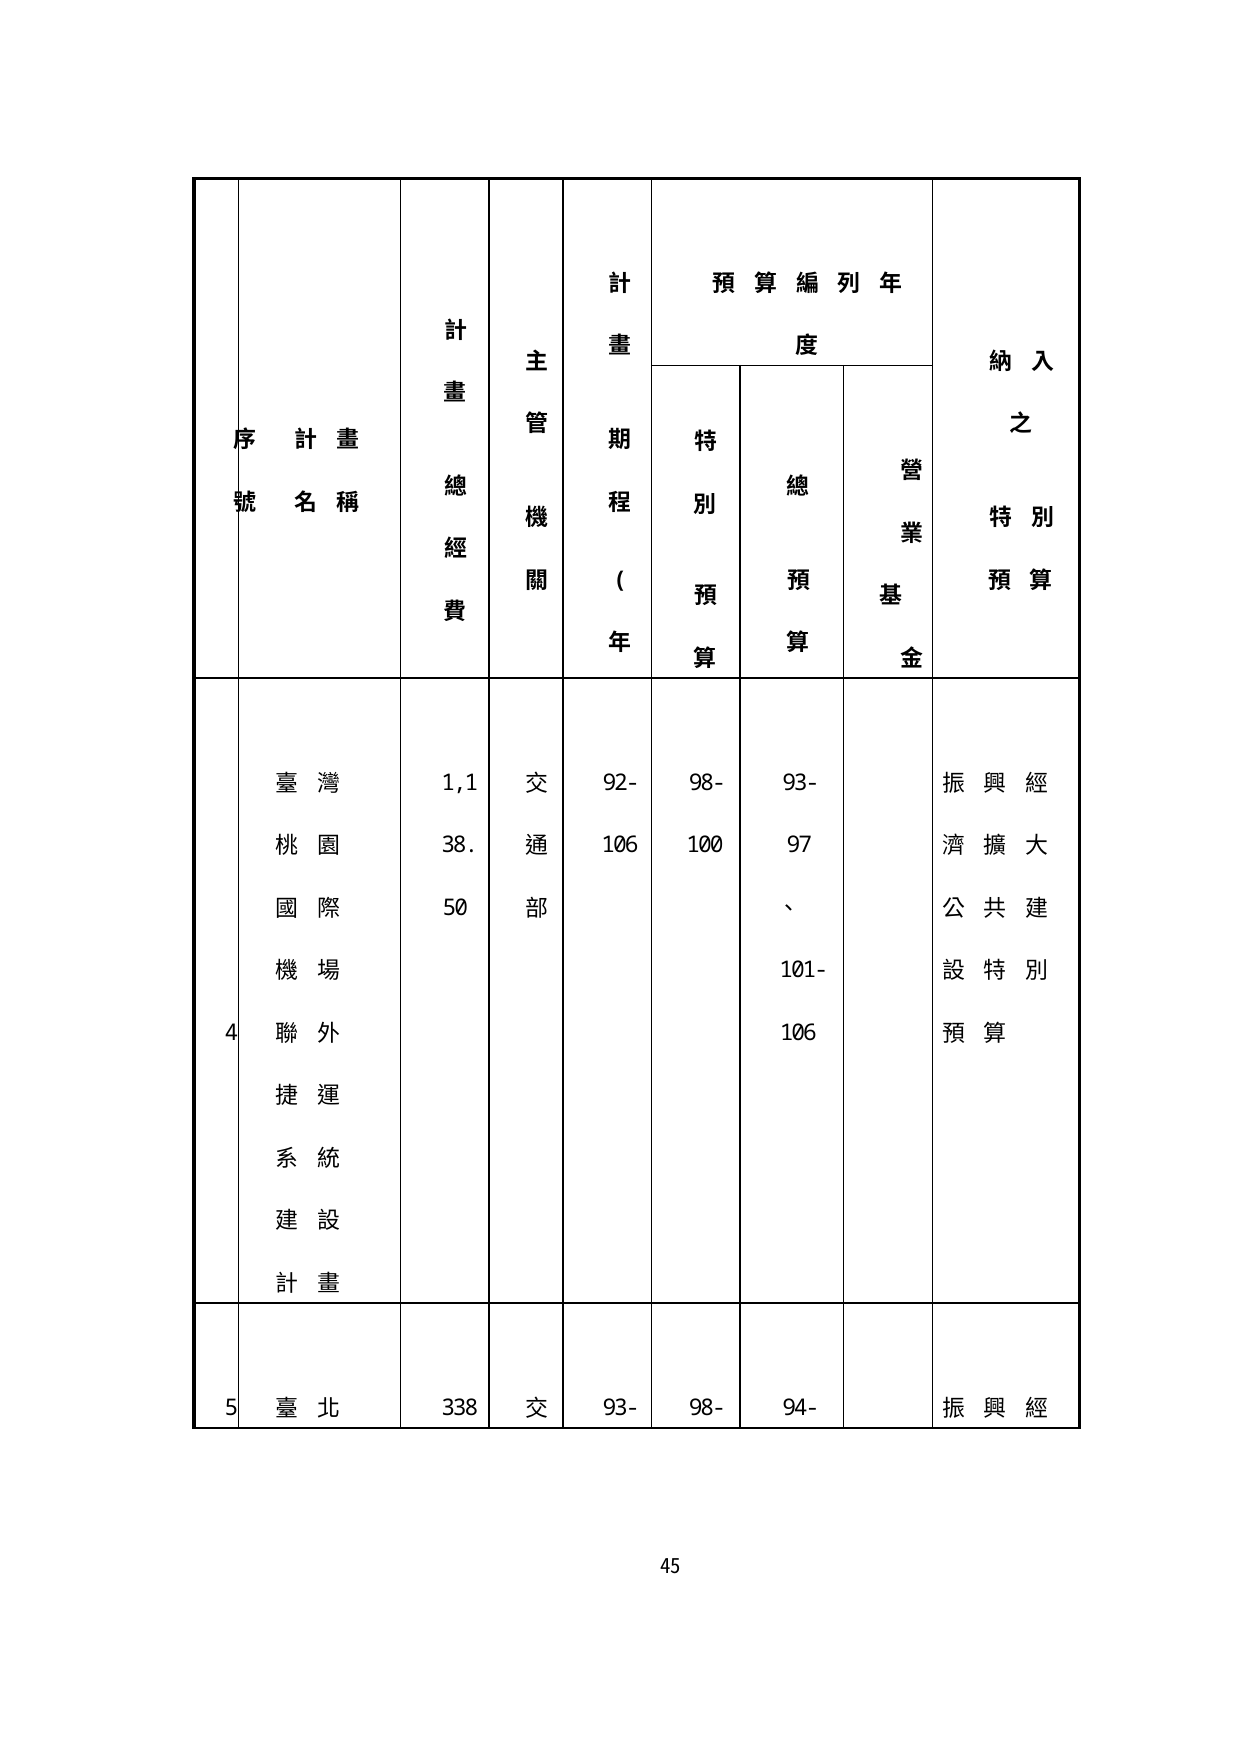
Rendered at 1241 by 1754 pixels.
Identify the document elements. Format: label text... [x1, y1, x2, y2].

table_cell 振興經 [933, 1304, 1078, 1427]
table_header 主管 機關 [490, 180, 562, 677]
table_cell 營業 基金 [844, 366, 932, 677]
table_cell [844, 1304, 932, 1427]
table_cell 臺灣桃園國際機場聯外捷運系統建設計畫 [239, 679, 400, 1302]
table_cell 338 [401, 1304, 488, 1427]
table_cell 振興經濟擴大公共建設特別預算 [933, 679, 1078, 1302]
table_header 序號 [196, 180, 238, 677]
table_header 預算編列年度 [652, 180, 932, 365]
table_cell 4 [196, 679, 238, 1302]
table_cell 93-104 [564, 1304, 651, 1427]
table_cell 特別 預算 [652, 366, 739, 677]
table_cell 98- [652, 1304, 739, 1427]
table_cell [844, 679, 932, 1302]
table_cell 總 預算 [741, 366, 843, 677]
table_cell 5 [196, 1304, 238, 1427]
table_header 計畫 名稱 [239, 180, 400, 677]
table_cell 98-100 [652, 679, 739, 1302]
table_header 納入之 特別預算 [933, 180, 1078, 677]
table_cell 交 [490, 1304, 562, 1427]
table_header 計畫 期程 (年度) [564, 180, 651, 677]
table_cell 臺北 [239, 1304, 400, 1427]
table_cell 1,138.50 [401, 679, 488, 1302]
table_header 計畫 總經費 [401, 180, 488, 677]
table_cell 93-97、 101-106 [741, 679, 843, 1302]
table_cell 交通部 [490, 679, 562, 1302]
table_cell 94- [741, 1304, 843, 1427]
table_cell 92-106 [564, 679, 651, 1302]
